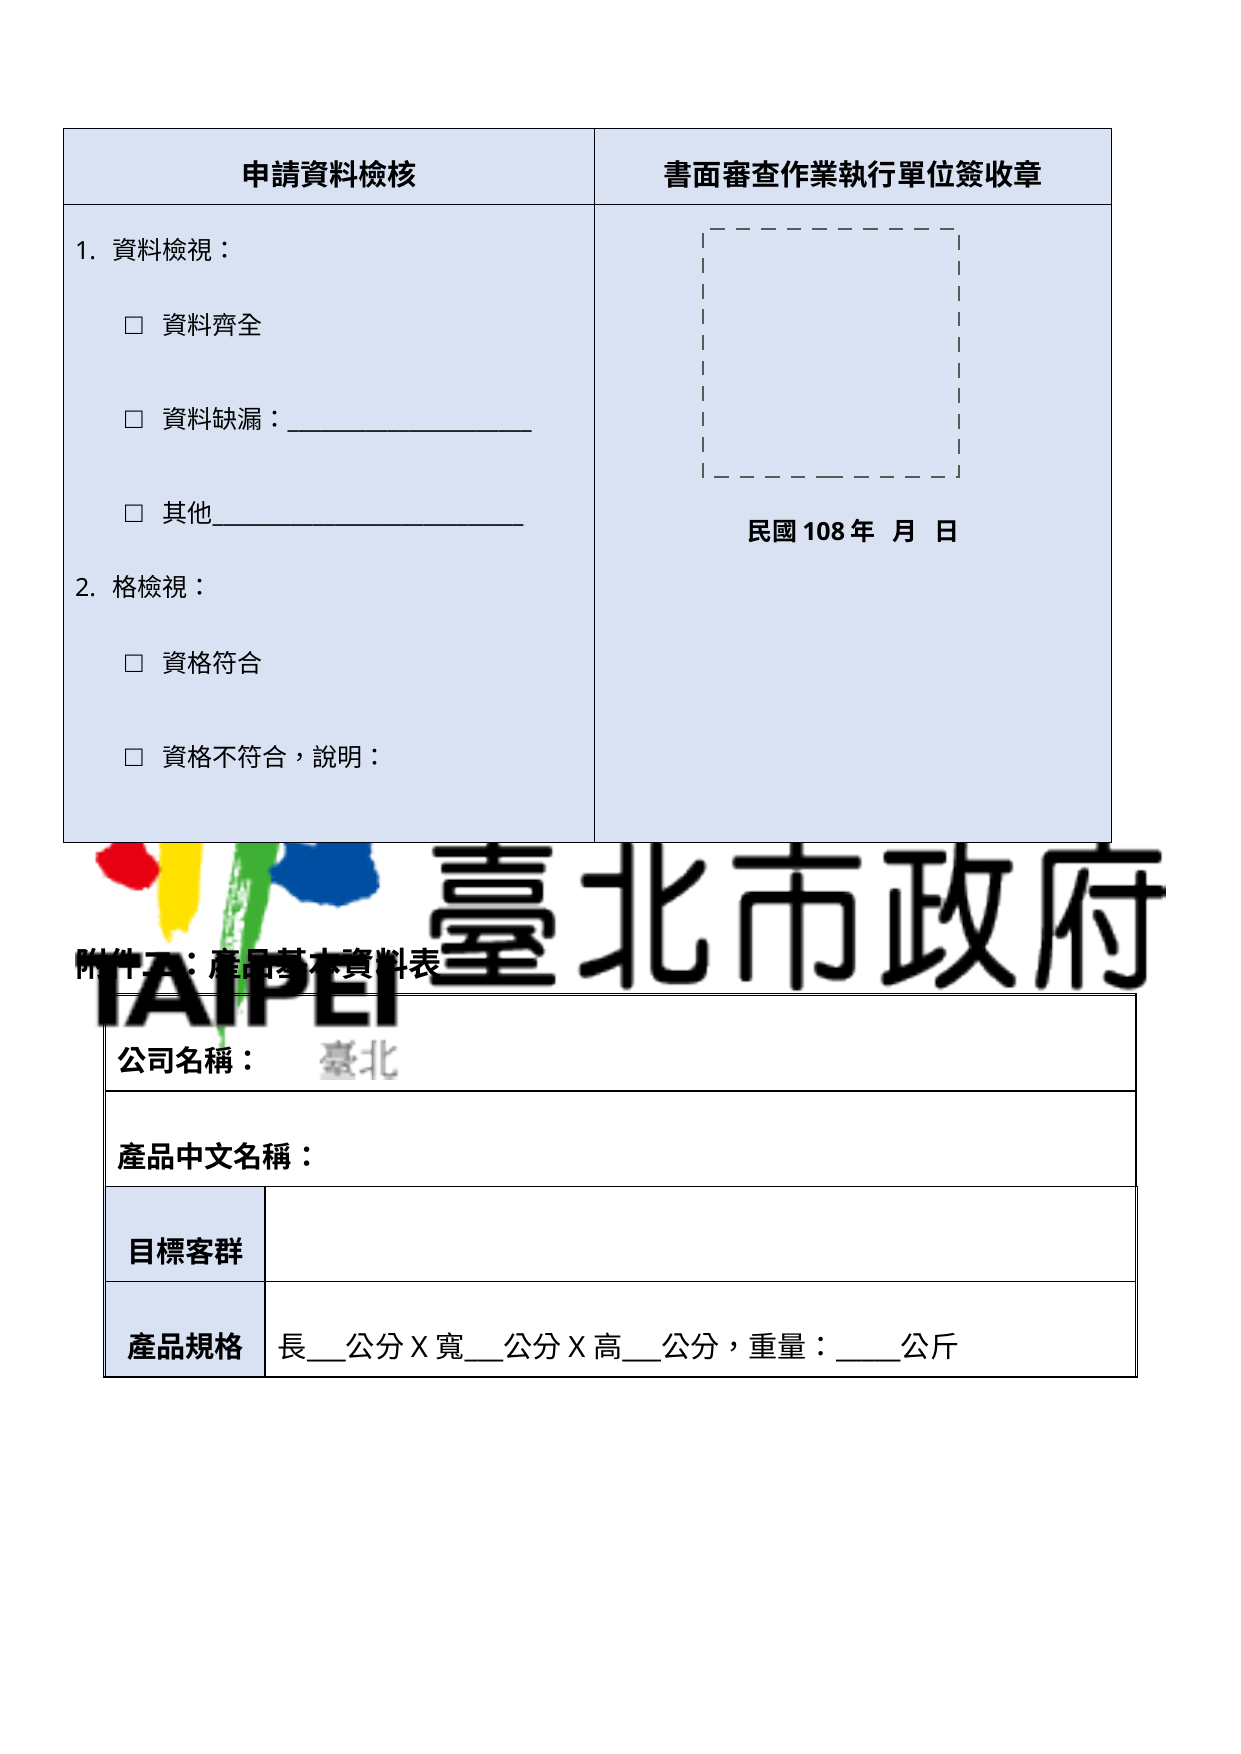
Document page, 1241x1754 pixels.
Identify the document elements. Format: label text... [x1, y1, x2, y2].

table_cell 資料檢視： 資料齊全 資料缺漏：______________________ 其他____________________________ 格檢視： 資格符合 資格不符合，說明： [64, 205, 594, 842]
table_header 公司名稱： [106, 996, 1135, 1090]
table_cell 民國108年 月 日 [595, 205, 1111, 842]
table_cell 長___公分 X 寬___公分 X 高___公分，重量：_____公斤 [266, 1282, 1135, 1376]
picture [75, 993, 103, 1080]
table_cell 產品中文名稱： [106, 1092, 1135, 1186]
table_cell 申請資料檢核 [64, 129, 594, 204]
table_cell 產品規格 [106, 1282, 264, 1376]
table_cell 目標客群 [106, 1187, 264, 1281]
picture [75, 713, 1166, 1080]
text 附件二：產品基本資料表 [75, 918, 1165, 993]
table_cell [266, 1187, 1135, 1281]
table_cell 書面審查作業執行單位簽收章 [595, 129, 1111, 204]
